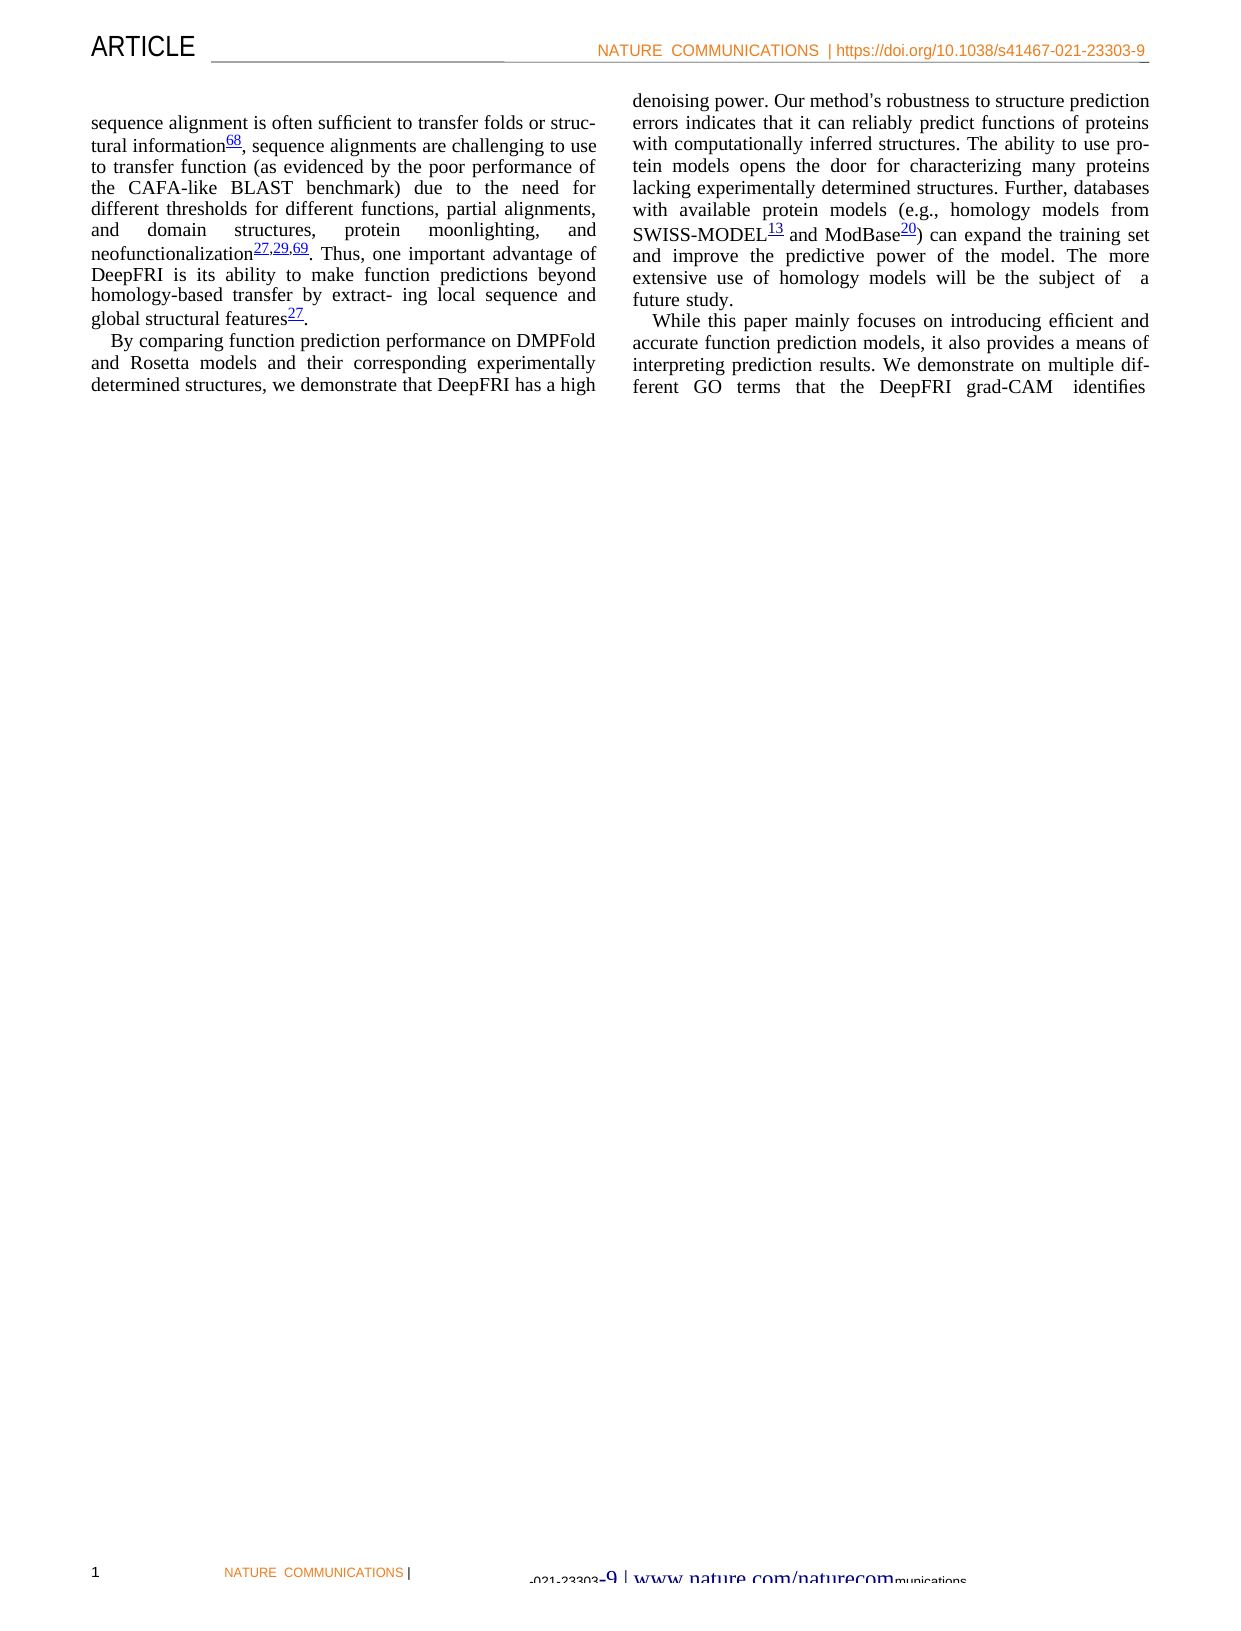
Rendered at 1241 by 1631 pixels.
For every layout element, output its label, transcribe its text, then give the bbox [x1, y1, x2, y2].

text denoising power. Our method’s robustness to structure prediction errors indicates that it can reliably predict functions of proteins with computationally inferred structures. The ability to use pro- tein models opens the door for characterizing many proteins lacking experimentally determined structures. Further, databases with available protein models (e.g., homology models from SWISS-MODEL13 and ModBase20) can expand the training set and improve the predictive power of the model. The more extensive use of homology models will be the subject of a future study. [632, 90, 1150, 311]
text By comparing function prediction performance on DMPFold and Rosetta models and their corresponding experimentally determined structures, we demonstrate that DeepFRI has a high [91, 330, 596, 396]
text While this paper mainly focuses on introducing efﬁcient and accurate function prediction models, it also provides a means of interpreting prediction results. We demonstrate on multiple dif- ferent GO terms that the DeepFRI grad-CAM identiﬁes [632, 311, 1150, 398]
text sequence alignment is often sufﬁcient to transfer folds or struc- tural information68, sequence alignments are challenging to use to transfer function (as evidenced by the poor performance of the CAFA-like BLAST benchmark) due to the need for different thresholds for different functions, partial alignments, and domain structures, protein moonlighting, and neofunctionalization27,29,69. Thus, one important advantage of DeepFRI is its ability to make function predictions beyond homology-based transfer by extract- ing local sequence and global structural features27. [91, 113, 597, 330]
